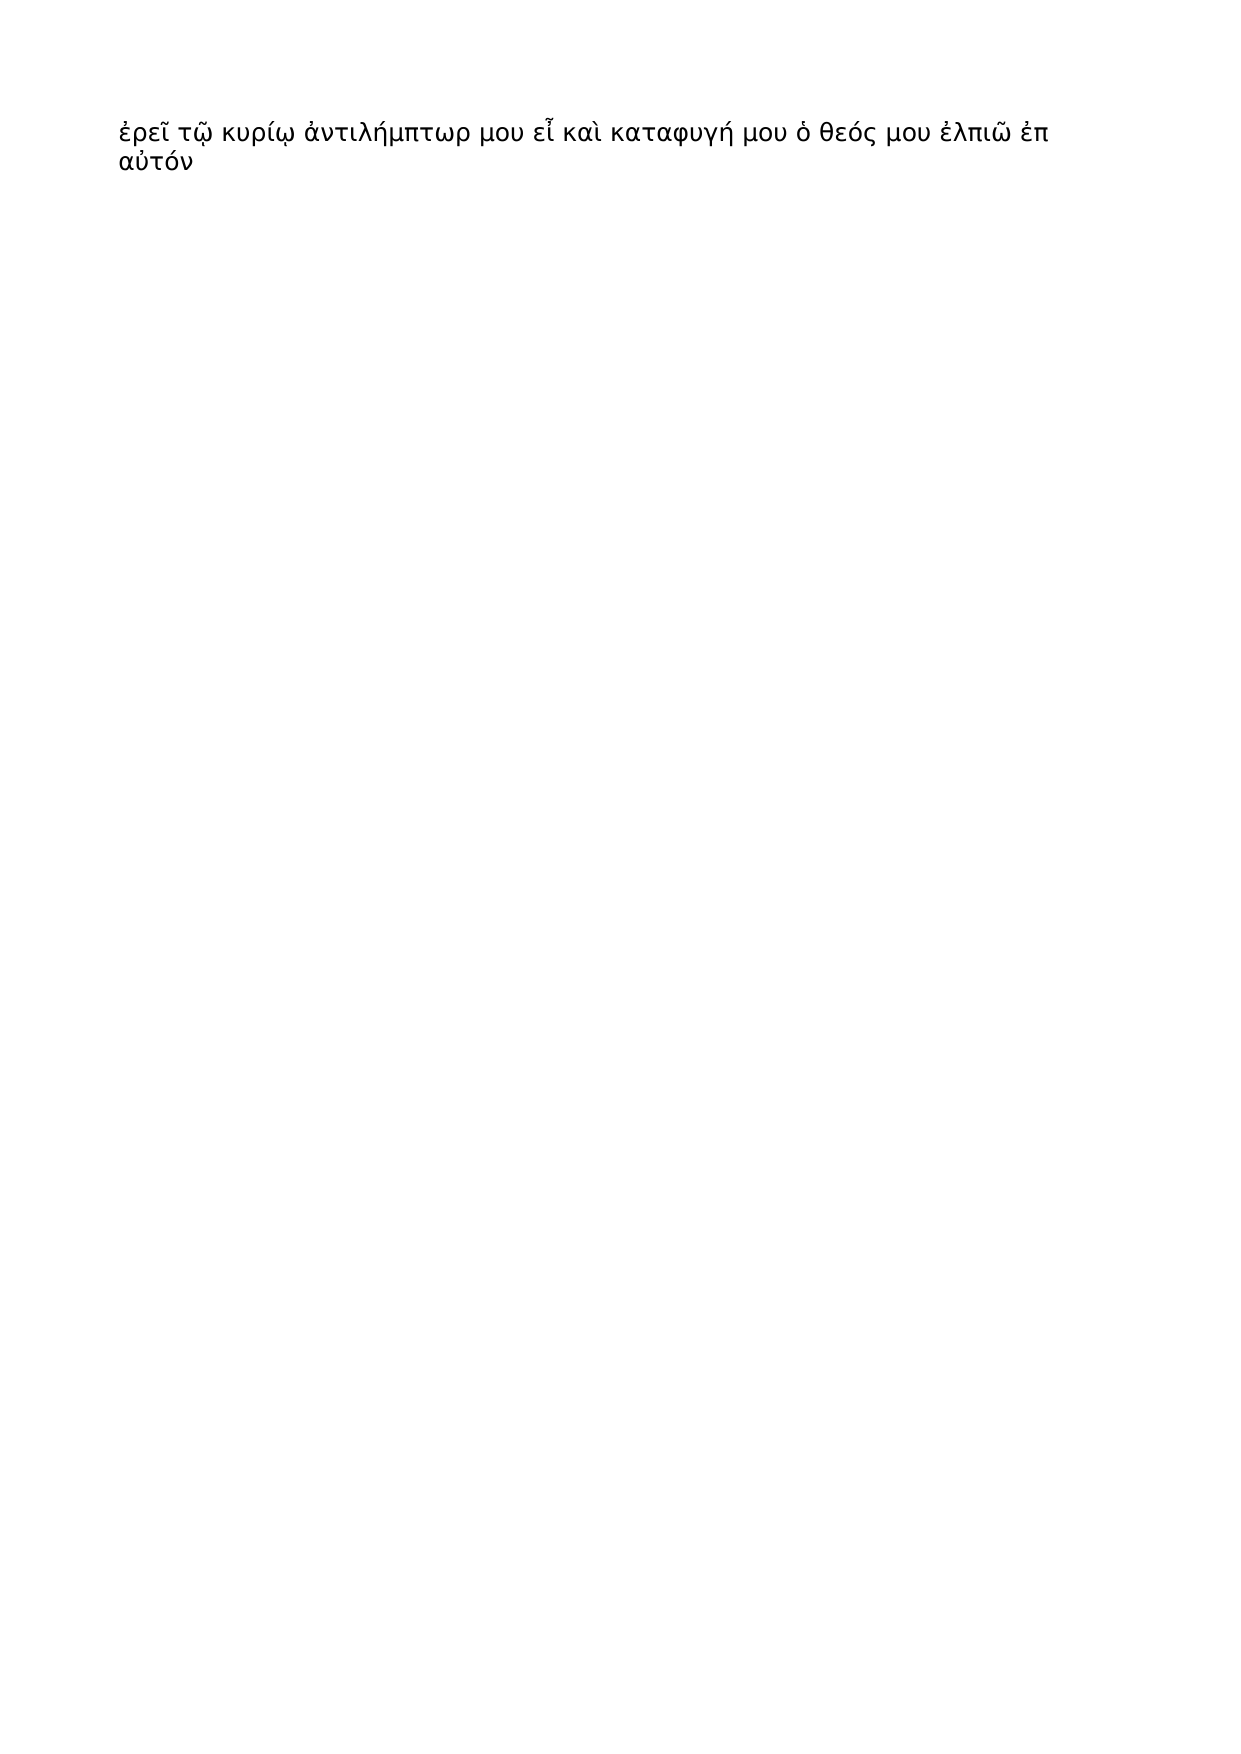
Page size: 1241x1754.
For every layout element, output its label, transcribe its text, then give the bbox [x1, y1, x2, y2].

text ἐρεῖ τῷ κυρίῳ ἀντιλήμπτωρ μου εἶ καὶ καταφυγή μου ὁ θεός μου ἐλπιῶ ἐπ αὐτόν [118, 118, 1122, 176]
